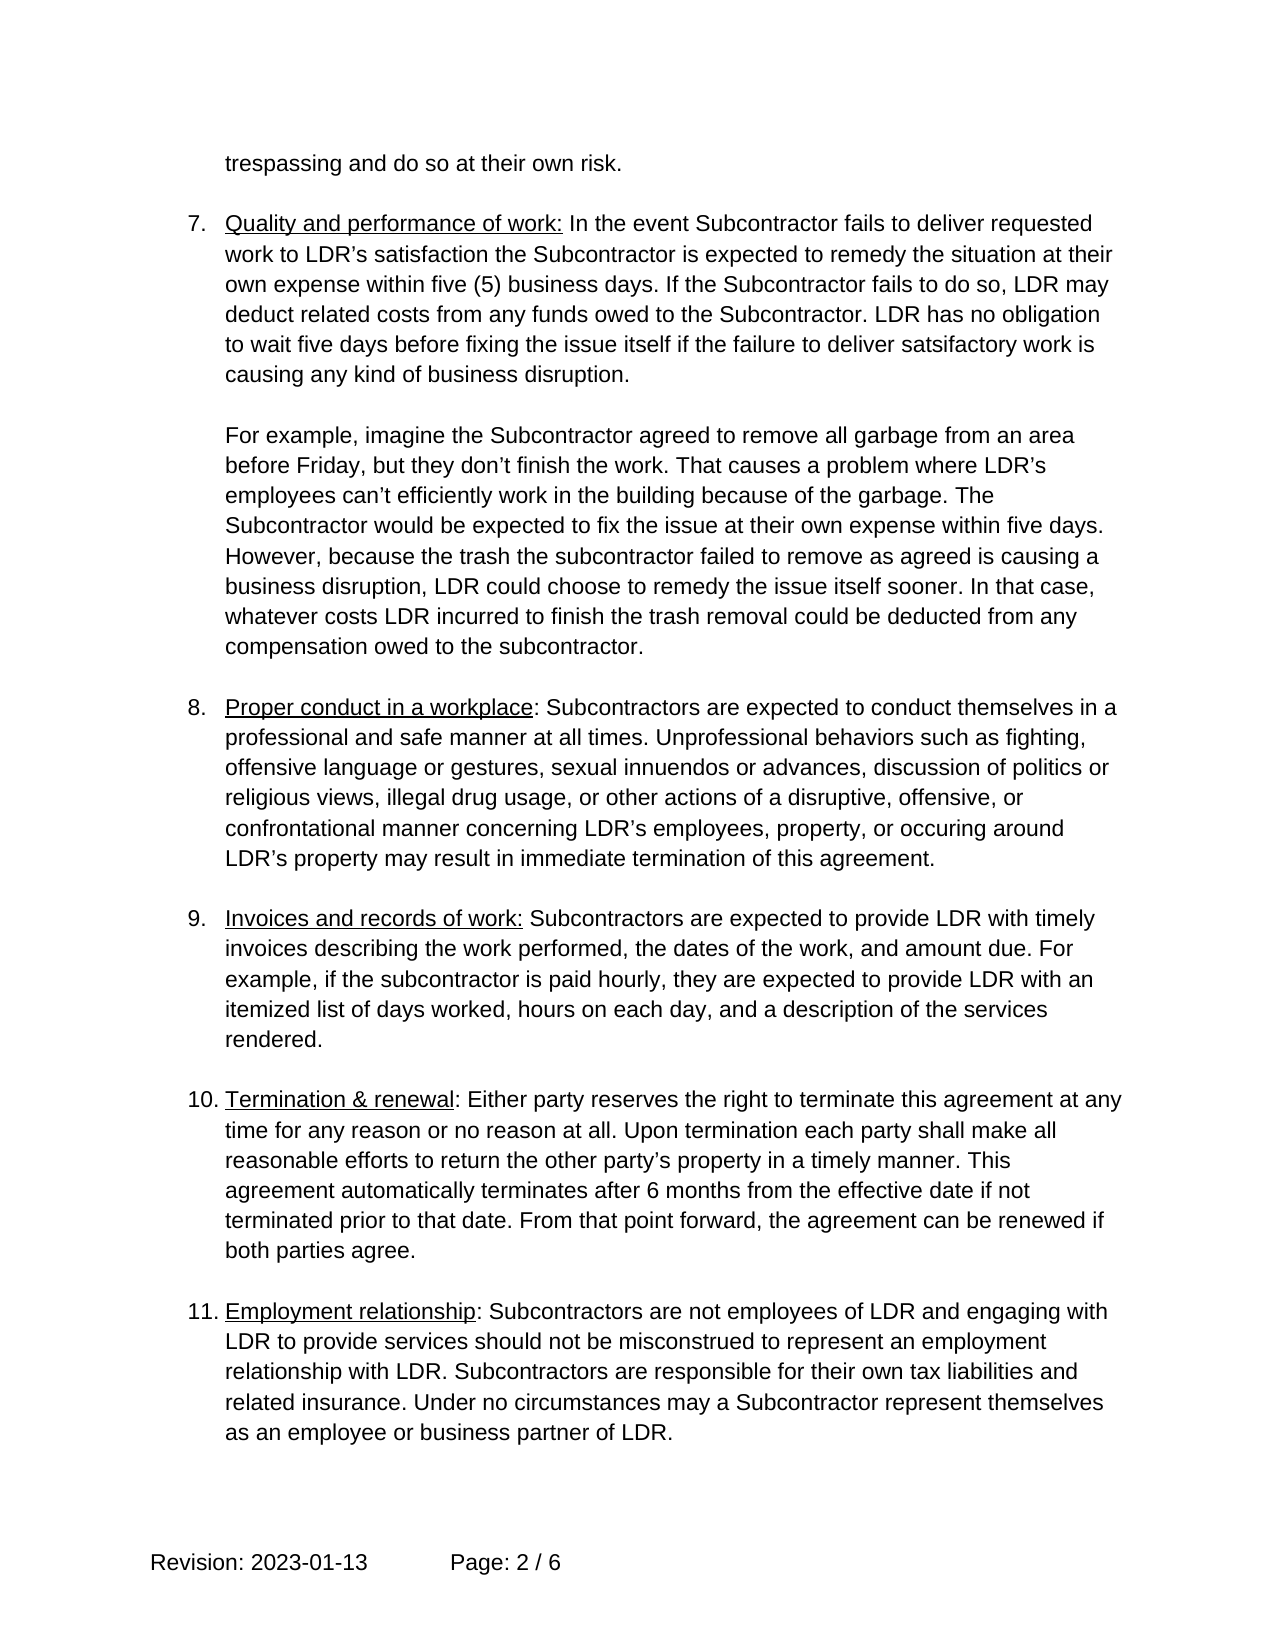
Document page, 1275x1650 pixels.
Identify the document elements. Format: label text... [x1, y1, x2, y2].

list Quality and performance of work: In the event Subcontractor fails to deliver requested work to LDR’s satisfaction the Subcontractor is expected to remedy the situation at their own expense within five (5) business days. If the Subcontractor fails to do so, LDR may deduct related costs from any funds owed to the Subcontractor. LDR has no obligation to wait five days before fixing the issue itself if the failure to deliver satsifactory work is causing any kind of business disruption. For example, imagine the Subcontractor agreed to remove all garbage from an area before Friday, but they don’t finish the work. That causes a problem where LDR’s employees can’t efficiently work in the building because of the garbage. The Subcontractor would be expected to fix the issue at their own expense within five days. However, because the trash the subcontractor failed to remove as agreed is causing a business disruption, LDR could choose to remedy the issue itself sooner. In that case, whatever costs LDR incurred to finish the trash removal could be deducted from any compensation owed to the subcontractor. [187, 210, 1125, 690]
list trespassing and do so at their own risk. [187, 150, 1125, 207]
list Employment relationship: Subcontractors are not employees of LDR and engaging with LDR to provide services should not be misconstrued to represent an employment relationship with LDR. Subcontractors are responsible for their own tax liabilities and related insurance. Under no circumstances may a Subcontractor represent themselves as an employee or business partner of LDR. [187, 1298, 1125, 1475]
list Proper conduct in a workplace: Subcontractors are expected to conduct themselves in a professional and safe manner at all times. Unprofessional behaviors such as fighting, offensive language or gestures, sexual innuendos or advances, discussion of politics or religious views, illegal drug usage, or other actions of a disruptive, offensive, or confrontational manner concerning LDR’s employees, property, or occuring around LDR’s property may result in immediate termination of this agreement. [187, 694, 1125, 901]
list Termination & renewal: Either party reserves the right to terminate this agreement at any time for any reason or no reason at all. Upon termination each party shall make all reasonable efforts to return the other party’s property in a timely manner. This agreement automatically terminates after 6 months from the effective date if not terminated prior to that date. From that point forward, the agreement can be renewed if both parties agree. [187, 1086, 1125, 1294]
list Invoices and records of work: Subcontractors are expected to provide LDR with timely invoices describing the work performed, the dates of the work, and amount due. For example, if the subcontractor is paid hourly, they are expected to provide LDR with an itemized list of days worked, hours on each day, and a description of the services rendered. [187, 905, 1125, 1083]
